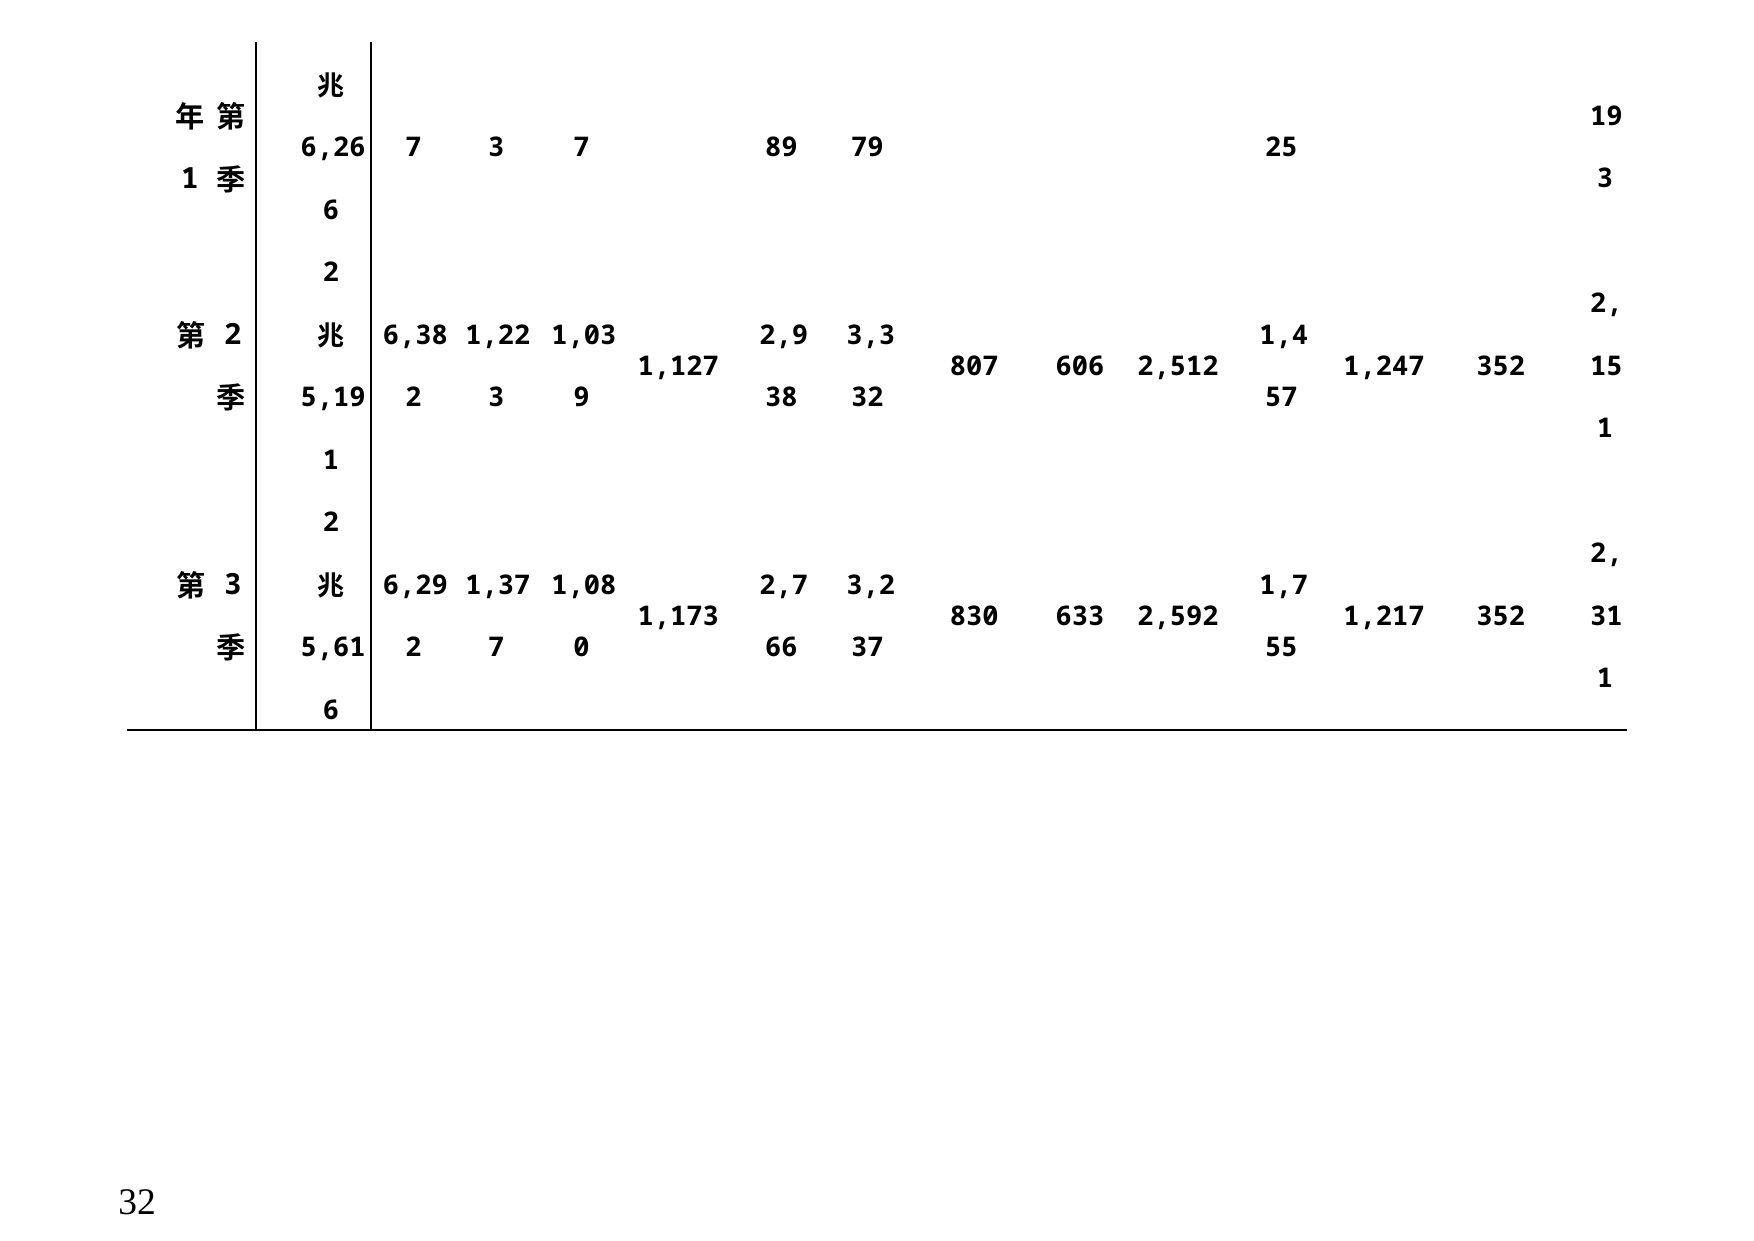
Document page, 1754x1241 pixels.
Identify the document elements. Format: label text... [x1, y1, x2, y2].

table_cell 830 [901, 479, 1032, 729]
table_cell 1,377 [453, 479, 535, 729]
table_cell 1,247 [1313, 229, 1435, 479]
table_cell 第3季 [127, 479, 255, 729]
table_cell 2兆5,616 [257, 479, 370, 729]
table_cell 1,080 [535, 479, 622, 729]
table_cell 6,382 [372, 229, 452, 479]
table_cell 2兆5,191 [257, 229, 370, 479]
table_cell [1032, 42, 1119, 229]
table_cell 606 [1032, 229, 1119, 479]
table_cell 1,755 [1231, 479, 1313, 729]
table_cell 年第1季 [127, 42, 255, 229]
table_cell 193 [1544, 42, 1627, 229]
table_cell [1435, 42, 1544, 229]
table_cell 1,223 [453, 229, 535, 479]
table_cell 25 [1231, 42, 1313, 229]
table_cell 2,512 [1119, 229, 1231, 479]
table_cell 1,173 [622, 479, 732, 729]
table_cell 1,127 [622, 229, 732, 479]
table_cell 1,039 [535, 229, 622, 479]
table_cell 2,766 [732, 479, 813, 729]
table_cell 7 [372, 42, 452, 229]
table_cell 1,217 [1313, 479, 1435, 729]
table_cell 7 [535, 42, 622, 229]
table_cell 2,311 [1544, 479, 1627, 729]
table_cell 1,457 [1231, 229, 1313, 479]
table_cell 3,332 [813, 229, 901, 479]
table_cell 2,938 [732, 229, 813, 479]
table_cell 352 [1435, 479, 1544, 729]
table_cell [1119, 42, 1231, 229]
table_cell 89 [732, 42, 813, 229]
table_cell 6,292 [372, 479, 452, 729]
table_cell 兆6,266 [257, 42, 370, 229]
table_cell 2,151 [1544, 229, 1627, 479]
table_cell 807 [901, 229, 1032, 479]
table_cell [622, 42, 732, 229]
table_cell 3 [453, 42, 535, 229]
table_cell 633 [1032, 479, 1119, 729]
table_cell 79 [813, 42, 901, 229]
table_cell [1313, 42, 1435, 229]
table_cell 352 [1435, 229, 1544, 479]
table_cell [901, 42, 1032, 229]
table_cell 3,237 [813, 479, 901, 729]
table_cell 第2季 [127, 229, 255, 479]
table_cell 2,592 [1119, 479, 1231, 729]
